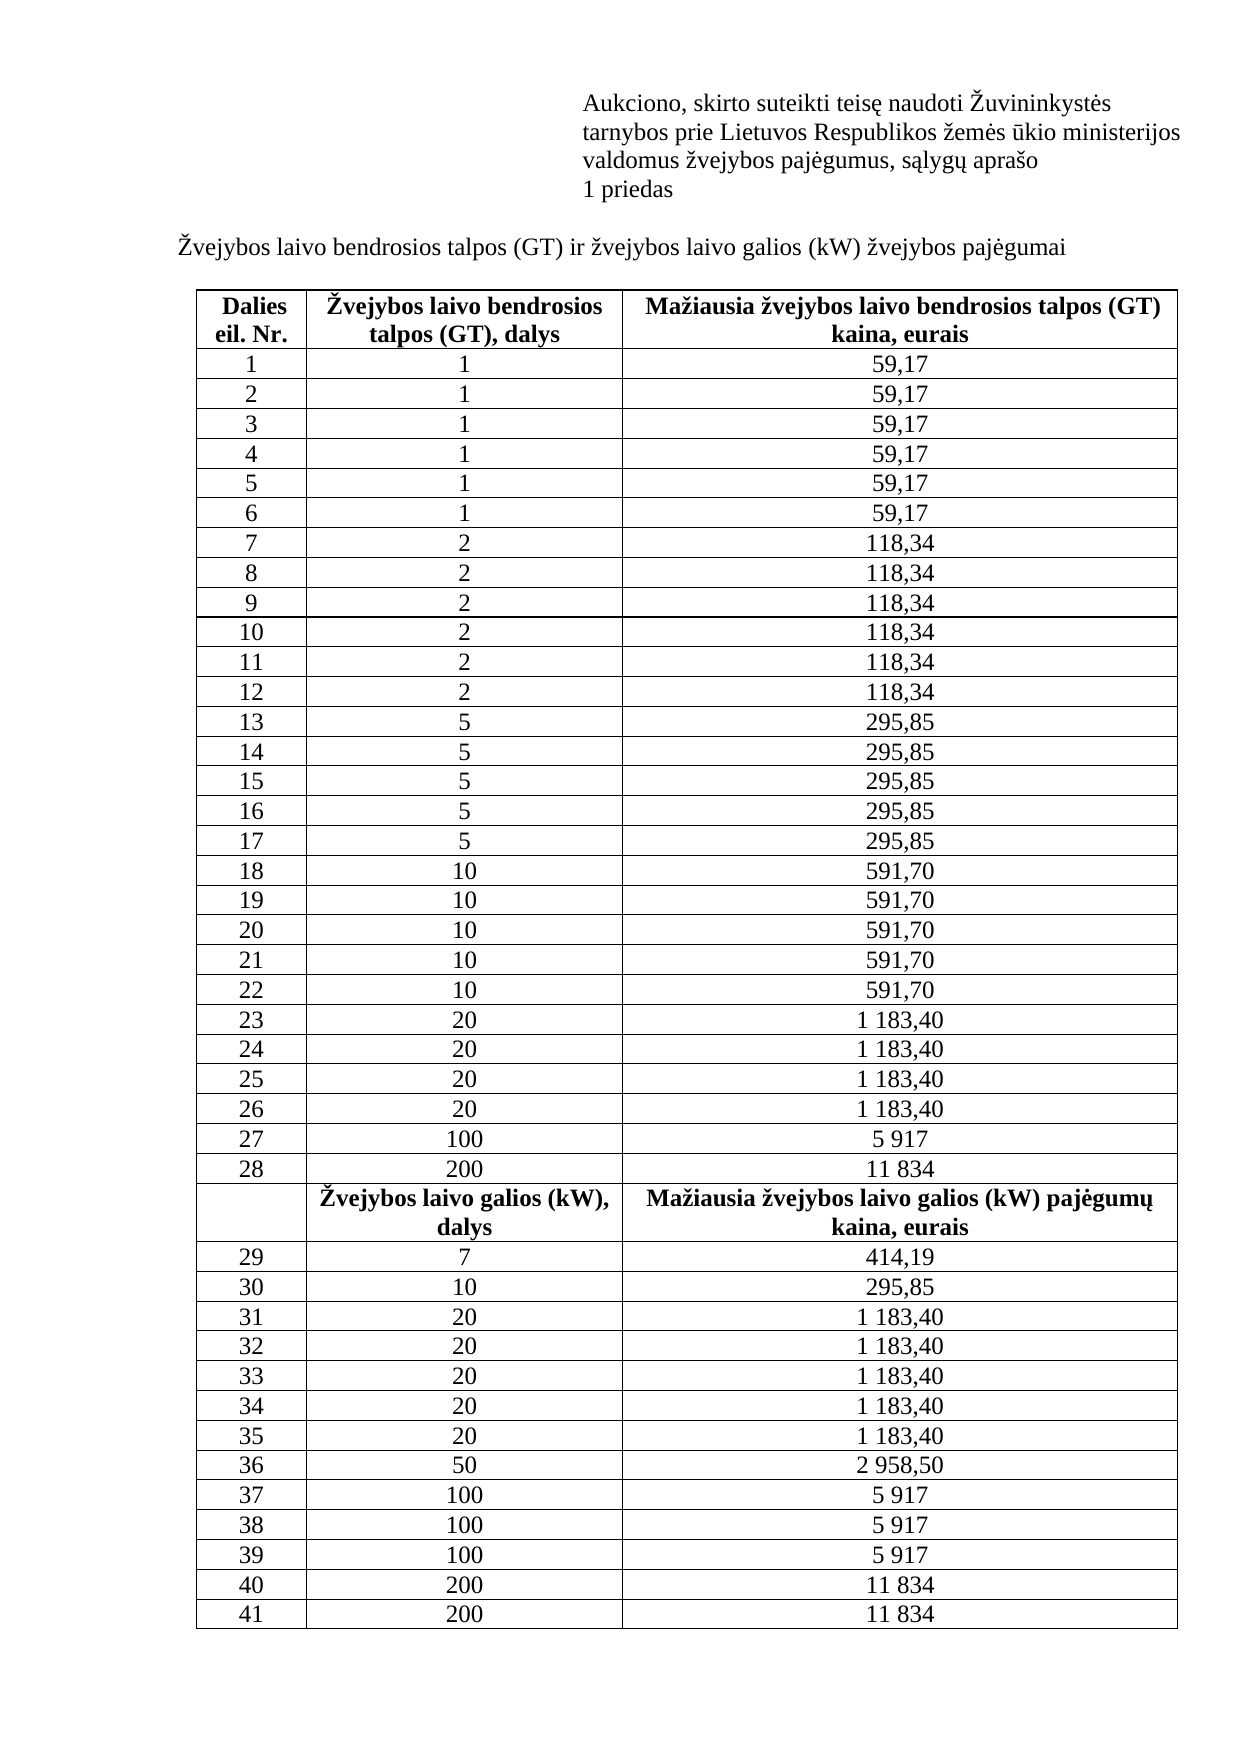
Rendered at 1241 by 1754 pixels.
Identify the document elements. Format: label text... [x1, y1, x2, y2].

table_cell 10 [307, 856, 622, 884]
table_cell 591,70 [623, 975, 1177, 1004]
table_cell 5 917 [623, 1540, 1177, 1569]
table_cell 1 [307, 439, 622, 467]
text Aukciono, skirto suteikti teisę naudoti Žuvininkystės tarnybos prie Lietuvos Respublikos žemės ūkio ministerijos valdomus žvejybos pajėgumus, sąlygų aprašo [582, 88, 1181, 174]
table_cell 59,17 [623, 498, 1177, 527]
table_cell 11 834 [623, 1154, 1177, 1182]
table_cell 20 [307, 1094, 622, 1123]
table_cell 39 [197, 1540, 306, 1569]
table_cell 200 [307, 1600, 622, 1628]
table_cell 1 183,40 [623, 1005, 1177, 1033]
table_cell 5 [307, 796, 622, 825]
table_cell 20 [197, 915, 306, 944]
table_cell 2 [307, 647, 622, 676]
table_cell 22 [197, 975, 306, 1004]
table_cell 295,85 [623, 737, 1177, 765]
table_cell 8 [197, 558, 306, 587]
table_cell 10 [307, 975, 622, 1004]
table_cell 295,85 [623, 707, 1177, 736]
table_cell 1 183,40 [623, 1331, 1177, 1360]
table_cell 1 183,40 [623, 1064, 1177, 1093]
table_cell 200 [307, 1154, 622, 1182]
table_cell 27 [197, 1124, 306, 1153]
table_cell 59,17 [623, 409, 1177, 438]
table_cell 59,17 [623, 469, 1177, 497]
table_cell 5 [307, 737, 622, 765]
table_cell 10 [197, 618, 306, 646]
table_cell 59,17 [623, 439, 1177, 467]
table_cell 1 [307, 379, 622, 408]
table_cell 1 [307, 469, 622, 497]
table_cell 36 [197, 1451, 306, 1479]
text 1 priedas [582, 174, 1181, 203]
table_cell 11 834 [623, 1600, 1177, 1628]
table_cell 295,85 [623, 826, 1177, 855]
table_cell 32 [197, 1331, 306, 1360]
table_cell Mažiausia žvejybos laivo galios (kW) pajėgumų kaina, eurais [623, 1184, 1177, 1241]
table_cell 20 [307, 1064, 622, 1093]
table_cell 100 [307, 1510, 622, 1539]
table_cell 414,19 [623, 1242, 1177, 1271]
table_cell 1 183,40 [623, 1302, 1177, 1330]
table_cell 1 183,40 [623, 1094, 1177, 1123]
table_cell 29 [197, 1242, 306, 1271]
table_cell 5 917 [623, 1124, 1177, 1153]
table_cell 2 [307, 588, 622, 616]
table_cell 2 958,50 [623, 1451, 1177, 1479]
table_cell 100 [307, 1124, 622, 1153]
table_cell 31 [197, 1302, 306, 1330]
table_cell 7 [197, 528, 306, 557]
table_cell 591,70 [623, 915, 1177, 944]
table_cell 11 834 [623, 1570, 1177, 1598]
text Žvejybos laivo bendrosios talpos (GT) ir žvejybos laivo galios (kW) žvejybos pajėgumai [177, 232, 1181, 260]
table_cell 10 [307, 915, 622, 944]
table_cell 2 [307, 677, 622, 706]
table_cell 20 [307, 1421, 622, 1449]
table_cell 1 [307, 498, 622, 527]
table_cell 33 [197, 1361, 306, 1390]
table_cell 3 [197, 409, 306, 438]
table_cell 1 [307, 409, 622, 438]
table_cell 40 [197, 1570, 306, 1598]
table_cell 1 183,40 [623, 1421, 1177, 1449]
table_cell 1 [197, 349, 306, 378]
table_cell 10 [307, 1272, 622, 1301]
table_cell 30 [197, 1272, 306, 1301]
table_cell 28 [197, 1154, 306, 1182]
table_cell 21 [197, 945, 306, 974]
table_cell 20 [307, 1005, 622, 1033]
table_cell 100 [307, 1480, 622, 1509]
table_cell Žvejybos laivo galios (kW), dalys [307, 1184, 622, 1241]
table_cell 16 [197, 796, 306, 825]
table_cell 2 [197, 379, 306, 408]
table_cell 50 [307, 1451, 622, 1479]
table_cell 13 [197, 707, 306, 736]
table_cell 5 [307, 766, 622, 795]
table_cell 1 183,40 [623, 1035, 1177, 1063]
table_cell 9 [197, 588, 306, 616]
table_cell 591,70 [623, 945, 1177, 974]
table_cell 25 [197, 1064, 306, 1093]
table_cell 4 [197, 439, 306, 467]
table_cell 20 [307, 1331, 622, 1360]
table_cell 200 [307, 1570, 622, 1598]
table_cell 20 [307, 1361, 622, 1390]
table_cell 14 [197, 737, 306, 765]
table_cell 26 [197, 1094, 306, 1123]
table_header Dalies eil. Nr. [197, 291, 306, 348]
table_cell 20 [307, 1035, 622, 1063]
table_cell 59,17 [623, 349, 1177, 378]
table_cell 11 [197, 647, 306, 676]
table_cell 12 [197, 677, 306, 706]
table_cell 5 [307, 707, 622, 736]
table_cell 5 917 [623, 1480, 1177, 1509]
table_cell 591,70 [623, 886, 1177, 914]
table_cell 20 [307, 1391, 622, 1420]
table_cell 1 183,40 [623, 1391, 1177, 1420]
table_header Žvejybos laivo bendrosios talpos (GT), dalys [307, 291, 622, 348]
table_cell 6 [197, 498, 306, 527]
table_cell 7 [307, 1242, 622, 1271]
table_cell 5 917 [623, 1510, 1177, 1539]
table_cell 24 [197, 1035, 306, 1063]
table_cell 295,85 [623, 1272, 1177, 1301]
table_cell 118,34 [623, 647, 1177, 676]
table_header Mažiausia žvejybos laivo bendrosios talpos (GT) kaina, eurais [623, 291, 1177, 348]
table_cell 295,85 [623, 766, 1177, 795]
table_cell 19 [197, 886, 306, 914]
table_cell 41 [197, 1600, 306, 1628]
table_cell 2 [307, 618, 622, 646]
table_cell 35 [197, 1421, 306, 1449]
table_cell 15 [197, 766, 306, 795]
table_cell 17 [197, 826, 306, 855]
table_cell 10 [307, 886, 622, 914]
table_cell 100 [307, 1540, 622, 1569]
table_cell 37 [197, 1480, 306, 1509]
table_cell 118,34 [623, 528, 1177, 557]
table_cell 34 [197, 1391, 306, 1420]
table_cell 5 [197, 469, 306, 497]
table_cell 59,17 [623, 379, 1177, 408]
table_cell 118,34 [623, 618, 1177, 646]
table_cell 10 [307, 945, 622, 974]
table_cell 295,85 [623, 796, 1177, 825]
table_cell [197, 1184, 306, 1241]
table_cell 591,70 [623, 856, 1177, 884]
table_cell 5 [307, 826, 622, 855]
table_cell 118,34 [623, 588, 1177, 616]
table_cell 2 [307, 558, 622, 587]
table_cell 18 [197, 856, 306, 884]
table_cell 23 [197, 1005, 306, 1033]
table_cell 118,34 [623, 677, 1177, 706]
table_cell 38 [197, 1510, 306, 1539]
table_cell 2 [307, 528, 622, 557]
table_cell 20 [307, 1302, 622, 1330]
table_cell 1 [307, 349, 622, 378]
table_cell 118,34 [623, 558, 1177, 587]
table_cell 1 183,40 [623, 1361, 1177, 1390]
